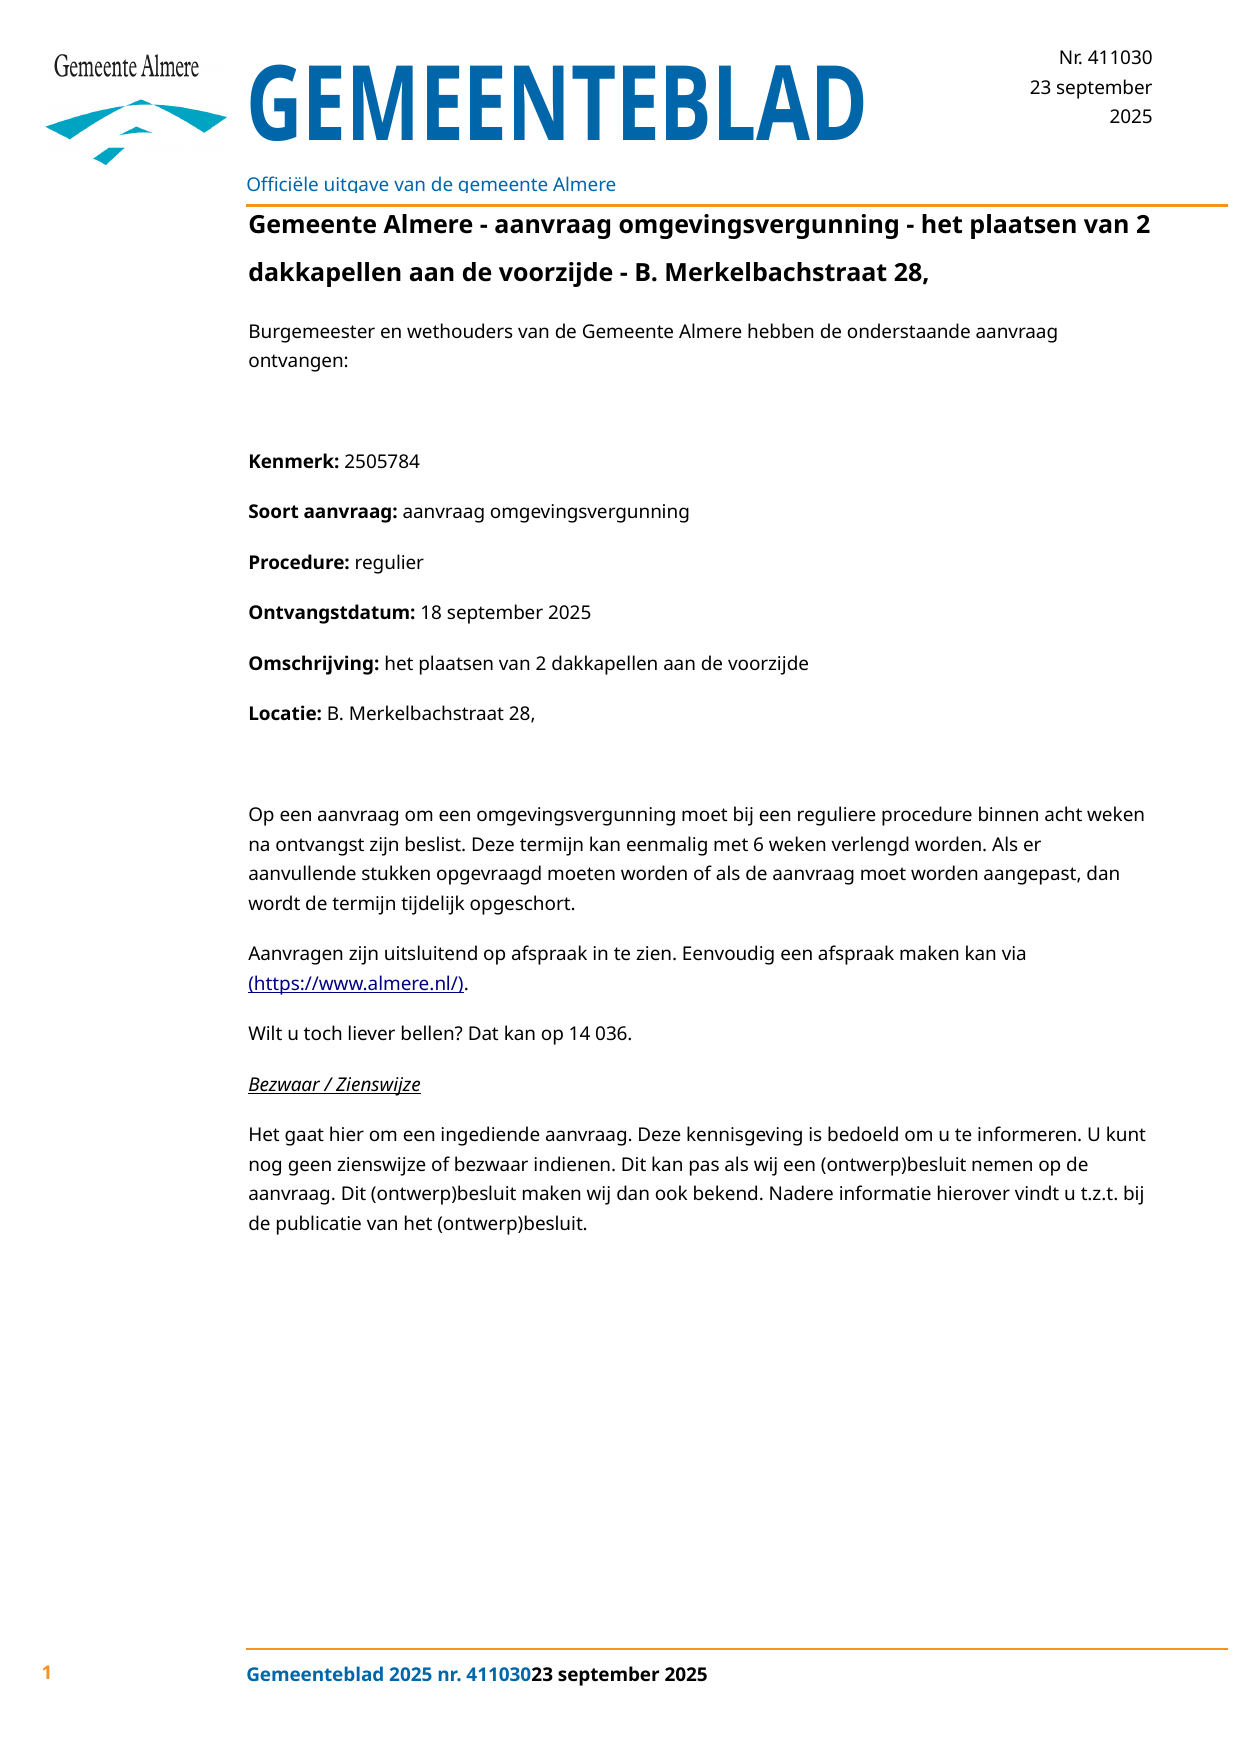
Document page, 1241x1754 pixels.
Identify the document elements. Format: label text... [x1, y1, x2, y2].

text Kenmerk: 2505784 [248, 448, 1152, 474]
text Aanvragen zijn uitsluitend op afspraak in te zien. Eenvoudig een afspraak maken kan via (https://www.almere.nl/). [248, 940, 1152, 996]
picture [41, 47, 231, 172]
text Gemeente Almere - aanvraag omgevingsvergunning - het plaatsen van 2 dakkapellen aan de voorzijde - B. Merkelbachstraat 28, [248, 207, 1152, 288]
text Op een aanvraag om een omgevingsvergunning moet bij een reguliere procedure binnen acht weken na ontvangst zijn beslist. Deze termijn kan eenmalig met 6 weken verlengd worden. Als er aanvullende stukken opgevraagd moeten worden of als de aanvraag moet worden aangepast, dan wordt de termijn tijdelijk opgeschort. [248, 801, 1152, 916]
text Ontvangstdatum: 18 september 2025 [248, 599, 1152, 625]
text Burgemeester en wethouders van de Gemeente Almere hebben de onderstaande aanvraag ontvangen: [248, 318, 1152, 373]
text Het gaat hier om een ingediende aanvraag. Deze kennisgeving is bedoeld om u te informeren. U kunt nog geen zienswijze of bezwaar indienen. Dit kan pas als wij een (ontwerp)besluit nemen op de aanvraag. Dit (ontwerp)besluit maken wij dan ook bekend. Nadere informatie hierover vindt u t.z.t. bij de publicatie van het (ontwerp)besluit. [248, 1121, 1152, 1236]
text Bezwaar / Zienswijze [248, 1071, 1152, 1097]
text Omschrijving: het plaatsen van 2 dakkapellen aan de voorzijde [248, 650, 1152, 676]
text Procedure: regulier [248, 549, 1152, 575]
text Locatie: B. Merkelbachstraat 28, [248, 700, 1152, 726]
text Soort aanvraag: aanvraag omgevingsvergunning [248, 499, 1152, 524]
text Wilt u toch liever bellen? Dat kan op 14 036. [248, 1020, 1152, 1046]
